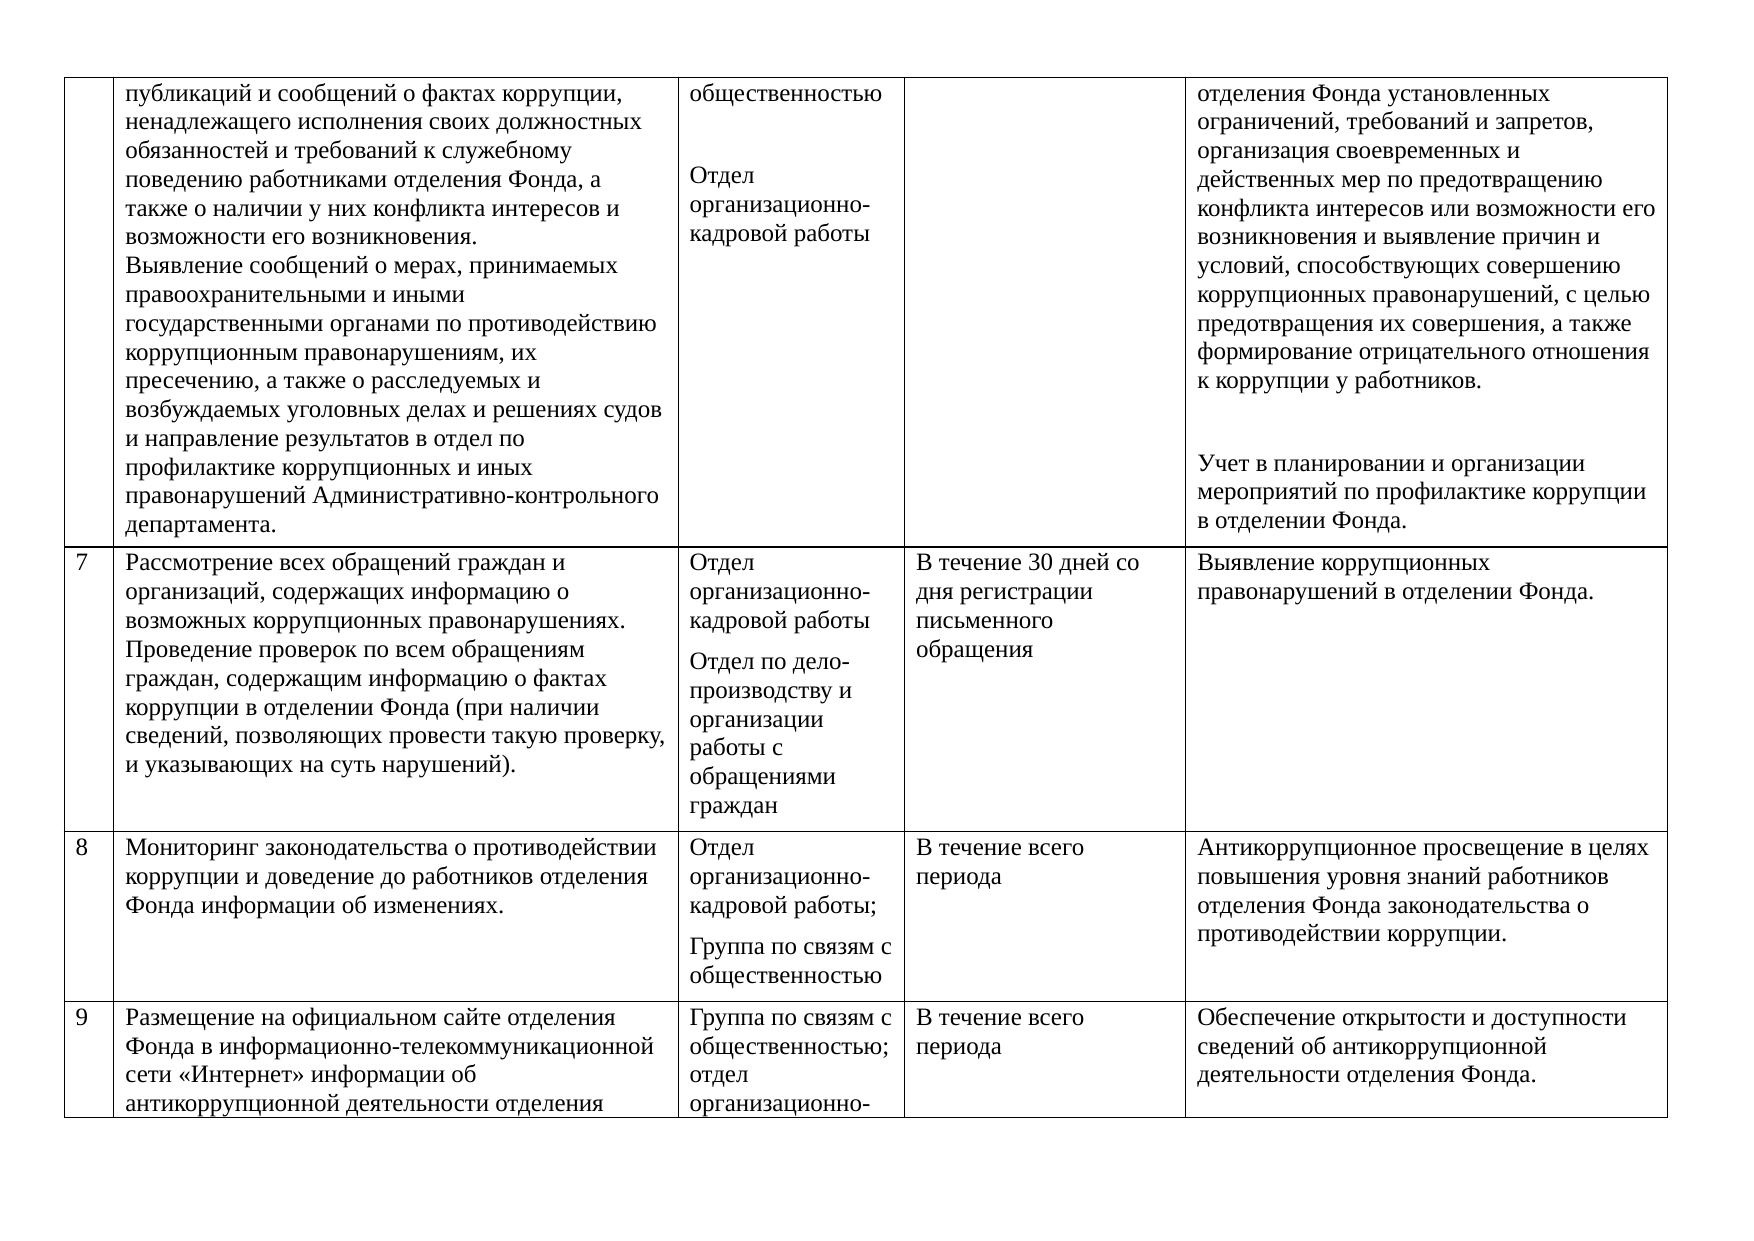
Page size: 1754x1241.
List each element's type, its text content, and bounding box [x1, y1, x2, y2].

table_cell [65, 78, 113, 546]
table_cell [905, 78, 1185, 546]
table_cell В течение всего периода [905, 832, 1185, 1001]
table_cell Антикоррупционное просвещение в целях повышения уровня знаний работников отделения Фонда законодательства о противодействии коррупции. [1186, 832, 1667, 1001]
table_cell общественностью Отдел организационно-кадровой работы [679, 78, 904, 546]
table_cell Отдел организационно-кадровой работы Отдел по дело-производству и организации работы с обращениями граждан [679, 548, 904, 831]
table_cell 8 [65, 832, 113, 1001]
table_cell Размещение на официальном сайте отделения Фонда в информационно-телекоммуникационной сети «Интернет» информации об антикоррупционной деятельности отделения [114, 1002, 678, 1117]
table_cell отделения Фонда установленных ограничений, требований и запретов, организация своевременных и действенных мер по предотвращению конфликта интересов или возможности его возникновения и выявление причин и условий, способствующих совершению коррупционных правонарушений, с целью предотвращения их совершения, а также формирование отрицательного отношения к коррупции у работников. Учет в планировании и организации мероприятий по профилактике коррупции в отделении Фонда. [1186, 78, 1667, 546]
table_cell В течение 30 дней со дня регистрации письменного обращения [905, 548, 1185, 831]
table_cell Обеспечение открытости и доступности сведений об антикоррупционной деятельности отделения Фонда. [1186, 1002, 1667, 1117]
table_cell Отдел организационно-кадровой работы; Группа по связям с общественностью [679, 832, 904, 1001]
table_cell 7 [65, 548, 113, 831]
table_cell публикаций и сообщений о фактах коррупции, ненадлежащего исполнения своих должностных обязанностей и требований к служебному поведению работниками отделения Фонда, а также о наличии у них конфликта интересов и возможности его возникновения. Выявление сообщений о мерах, принимаемых правоохранительными и иными государственными органами по противодействию коррупционным правонарушениям, их пресечению, а также о расследуемых и возбуждаемых уголовных делах и решениях судов и направление результатов в отдел по профилактике коррупционных и иных правонарушений Административно-контрольного департамента. [114, 78, 678, 546]
table_cell 9 [65, 1002, 113, 1117]
table_cell Группа по связям с общественностью; отдел организационно- [679, 1002, 904, 1117]
table_cell Рассмотрение всех обращений граждан и организаций, содержащих информацию о возможных коррупционных правонарушениях. Проведение проверок по всем обращениям граждан, содержащим информацию о фактах коррупции в отделении Фонда (при наличии сведений, позволяющих провести такую проверку, и указывающих на суть нарушений). [114, 548, 678, 831]
table_cell Мониторинг законодательства о противодействии коррупции и доведение до работников отделения Фонда информации об изменениях. [114, 832, 678, 1001]
table_cell В течение всего периода [905, 1002, 1185, 1117]
table_cell Выявление коррупционных правонарушений в отделении Фонда. [1186, 548, 1667, 831]
